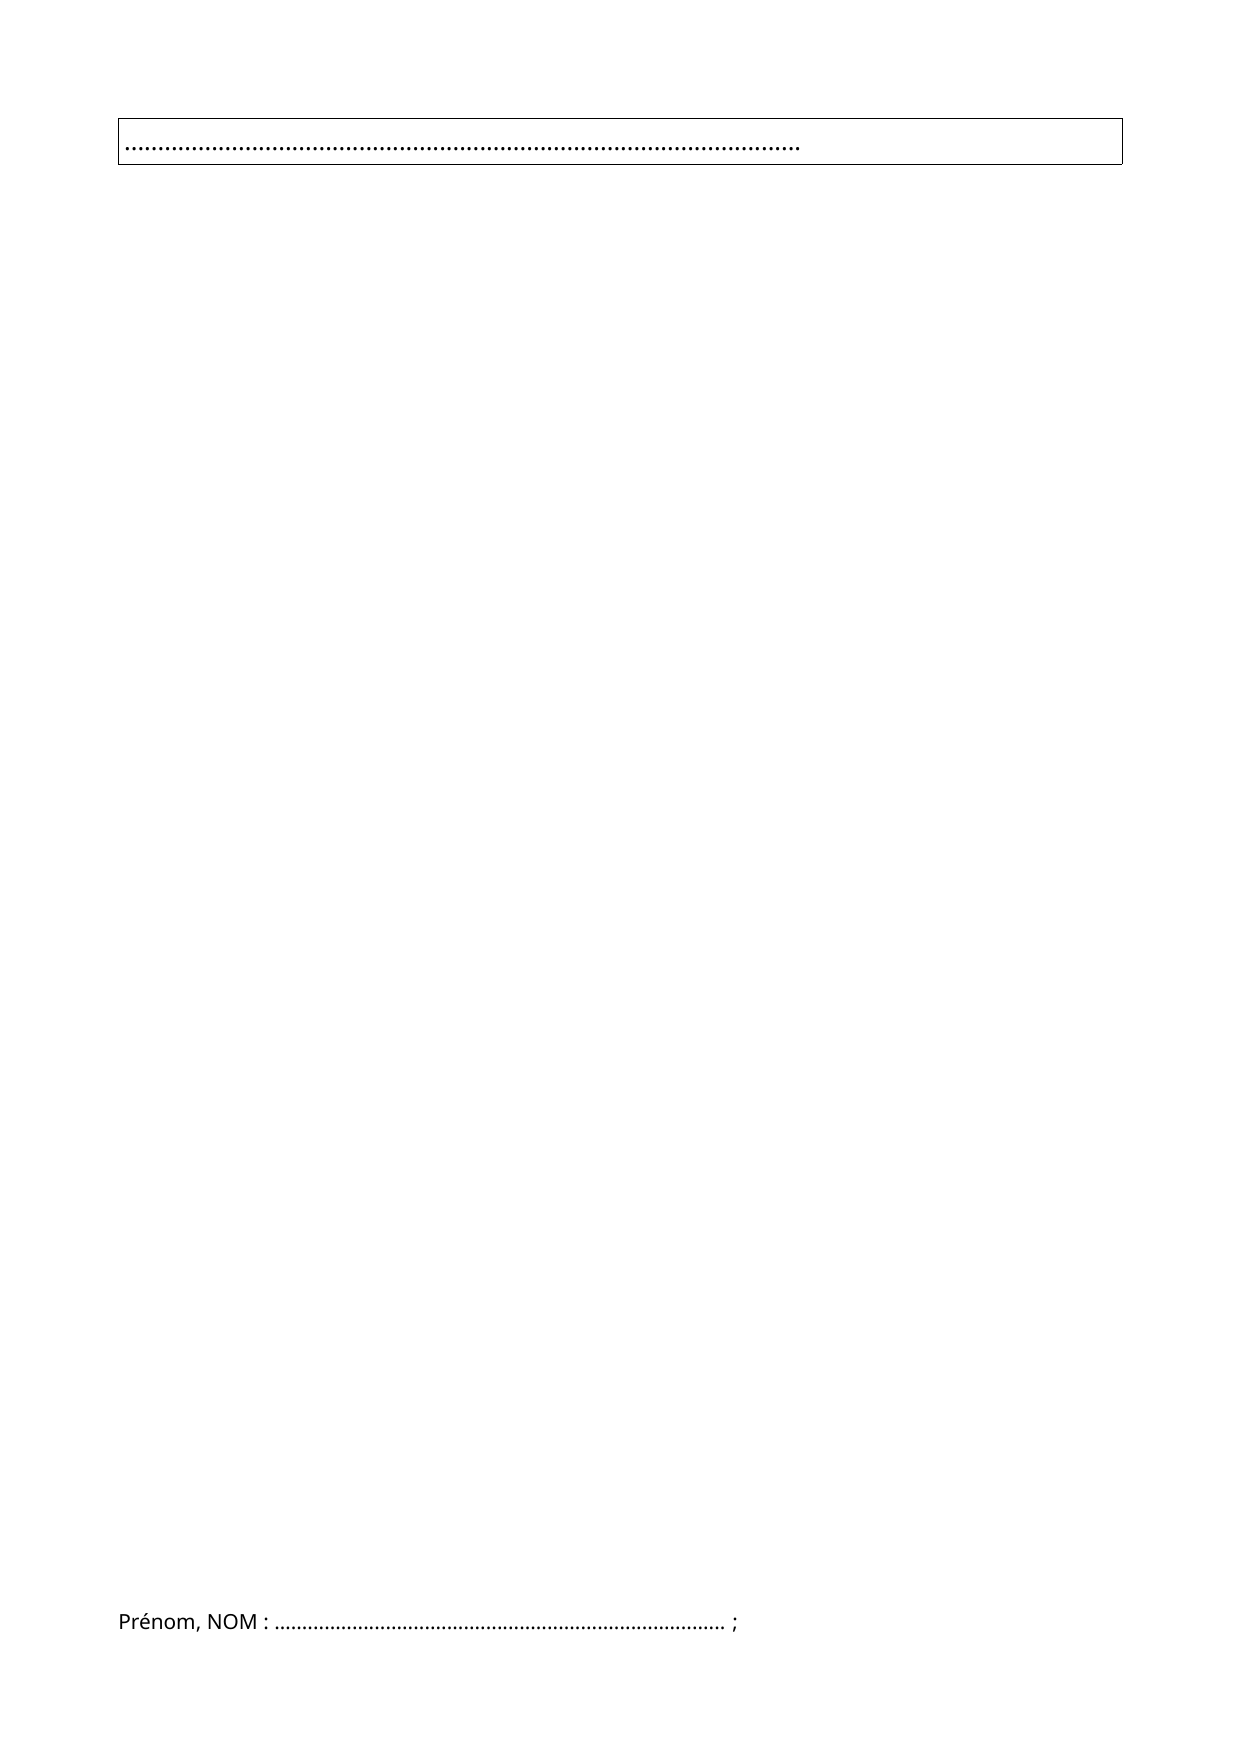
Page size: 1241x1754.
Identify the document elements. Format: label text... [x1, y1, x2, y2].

table_header ..................................................................................................... [119, 119, 1122, 164]
